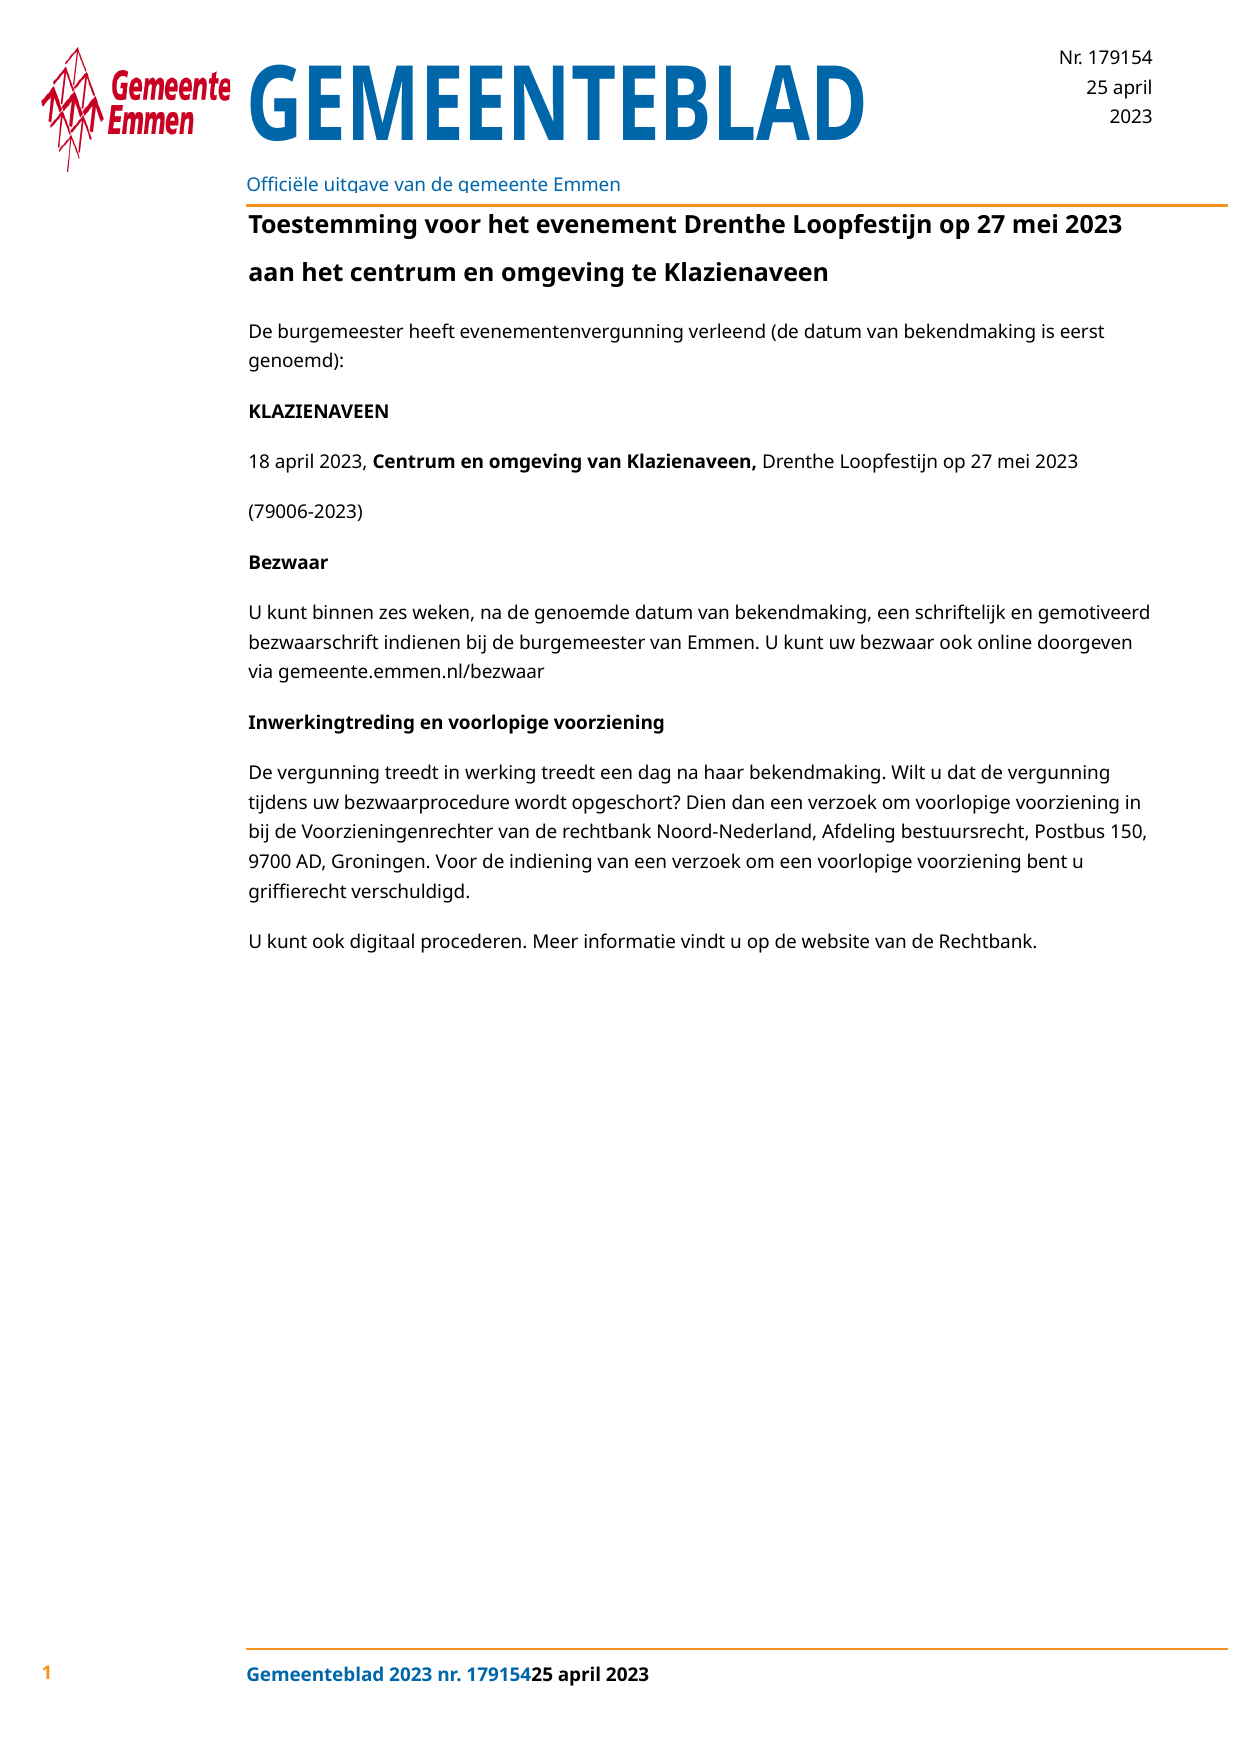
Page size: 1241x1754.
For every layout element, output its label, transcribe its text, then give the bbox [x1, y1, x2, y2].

text U kunt ook digitaal procederen. Meer informatie vindt u op de website van de Rechtbank. [248, 928, 1152, 954]
text 18 april 2023, Centrum en omgeving van Klazienaveen, Drenthe Loopfestijn op 27 mei 2023 [248, 448, 1152, 474]
text KLAZIENAVEEN [248, 398, 1152, 424]
text Inwerkingtreding en voorlopige voorziening [248, 709, 1152, 735]
text (79006-2023) [248, 499, 1152, 524]
text De vergunning treedt in werking treedt een dag na haar bekendmaking. Wilt u dat de vergunning tijdens uw bezwaarprocedure wordt opgeschort? Dien dan een verzoek om voorlopige voorziening in bij de Voorzieningenrechter van de rechtbank Noord-Nederland, Afdeling bestuursrecht, Postbus 150, 9700 AD, Groningen. Voor de indiening van een verzoek om een voorlopige voorziening bent u griffierecht verschuldigd. [248, 759, 1152, 904]
text U kunt binnen zes weken, na de genoemde datum van bekendmaking, een schriftelijk en gemotiveerd bezwaarschrift indienen bij de burgemeester van Emmen. U kunt uw bezwaar ook online doorgeven via gemeente.emmen.nl/bezwaar [248, 599, 1152, 684]
text De burgemeester heeft evenementenvergunning verleend (de datum van bekendmaking is eerst genoemd): [248, 318, 1152, 373]
text Bezwaar [248, 549, 1152, 575]
text Toestemming voor het evenement Drenthe Loopfestijn op 27 mei 2023 aan het centrum en omgeving te Klazienaveen [248, 207, 1152, 288]
picture [41, 47, 231, 172]
